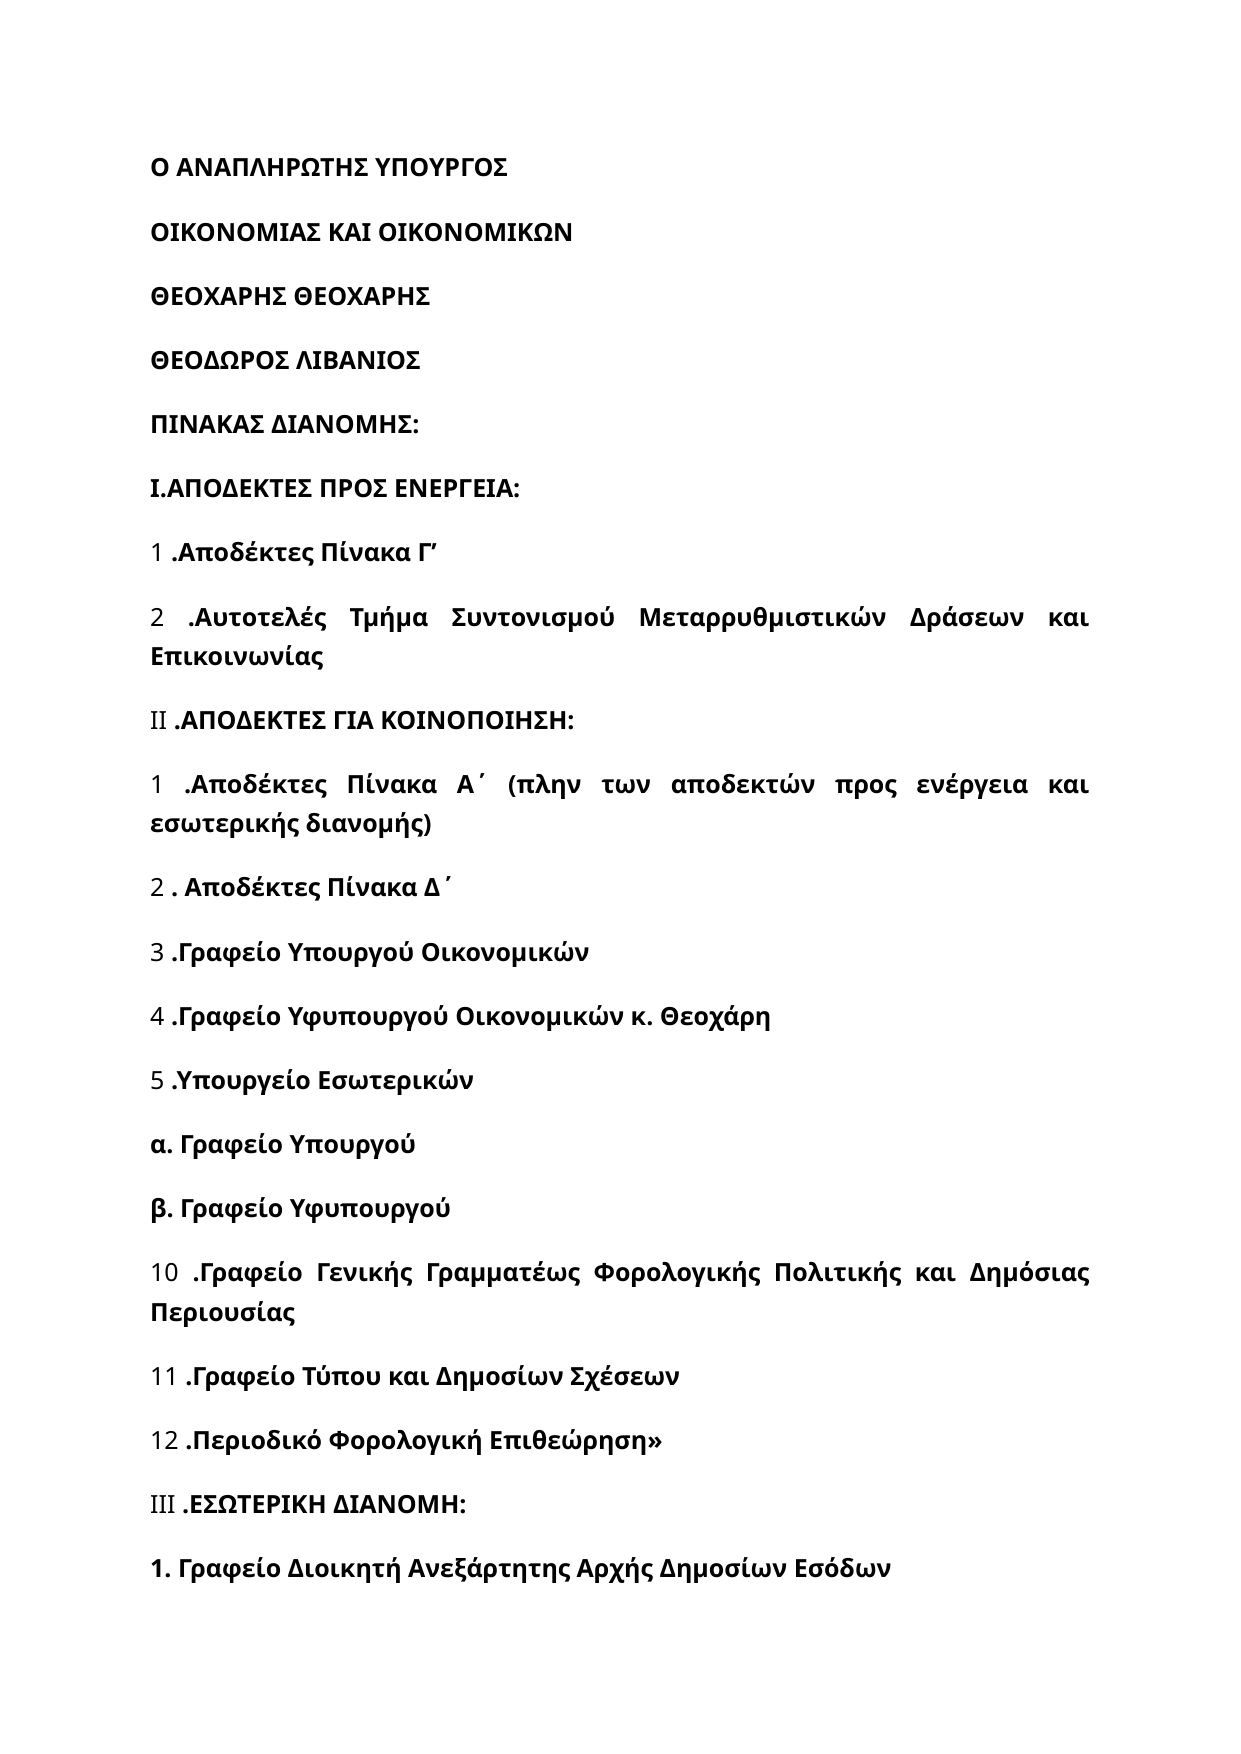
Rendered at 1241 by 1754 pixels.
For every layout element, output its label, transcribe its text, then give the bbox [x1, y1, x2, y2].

text ΘΕΟΔΩΡΟΣ ΛΙΒΑΝΙΟΣ [150, 342, 1090, 377]
text β. Γραφείο Υφυπουργού [150, 1191, 1090, 1225]
text 1. Γραφείο Διοικητή Ανεξάρτητης Αρχής Δημοσίων Εσόδων [150, 1551, 1090, 1585]
text 1 .Αποδέκτες Πίνακα Γ’ [150, 535, 1090, 569]
text 2 .Αυτοτελές Τμήμα Συντονισμού Μεταρρυθμιστικών Δράσεων και Επικοινωνίας [150, 599, 1090, 672]
text 3 .Γραφείο Υπουργού Οικονομικών [150, 934, 1090, 968]
text α. Γραφείο Υπουργού [150, 1127, 1090, 1161]
text 2 . Αποδέκτες Πίνακα Δ΄ [150, 870, 1090, 904]
text ΘΕΟΧΑΡΗΣ ΘΕΟΧΑΡΗΣ [150, 278, 1090, 312]
text ΟΙΚΟΝΟΜΙΑΣ ΚΑΙ ΟΙΚΟΝΟΜΙΚΩΝ [150, 214, 1090, 248]
text 4 .Γραφείο Υφυπουργού Οικονομικών κ. Θεοχάρη [150, 998, 1090, 1032]
text II .ΑΠΟΔΕΚΤΕΣ ΓΙΑ ΚΟΙΝΟΠΟΙΗΣΗ: [150, 702, 1090, 737]
text 11 .Γραφείο Τύπου και Δημοσίων Σχέσεων [150, 1358, 1090, 1392]
text ΠΙΝΑΚΑΣ ΔΙΑΝΟΜΗΣ: [150, 407, 1090, 441]
text 12 .Περιοδικό Φορολογική Επιθεώρηση» [150, 1422, 1090, 1457]
text III .ΕΣΩΤΕΡΙΚΗ ΔΙΑΝΟΜΗ: [150, 1487, 1090, 1521]
text 10 .Γραφείο Γενικής Γραμματέως Φορολογικής Πολιτικής και Δημόσιας Περιουσίας [150, 1255, 1090, 1328]
text Ο ΑΝΑΠΛΗΡΩΤΗΣ ΥΠΟΥΡΓΟΣ [150, 150, 1090, 184]
text 5 .Υπουργείο Εσωτερικών [150, 1062, 1090, 1097]
text I.ΑΠΟΔΕΚΤΕΣ ΠΡΟΣ ΕΝΕΡΓΕΙΑ: [150, 471, 1090, 505]
text 1 .Αποδέκτες Πίνακα Α΄ (πλην των αποδεκτών προς ενέργεια και εσωτερικής διανομής) [150, 767, 1090, 840]
